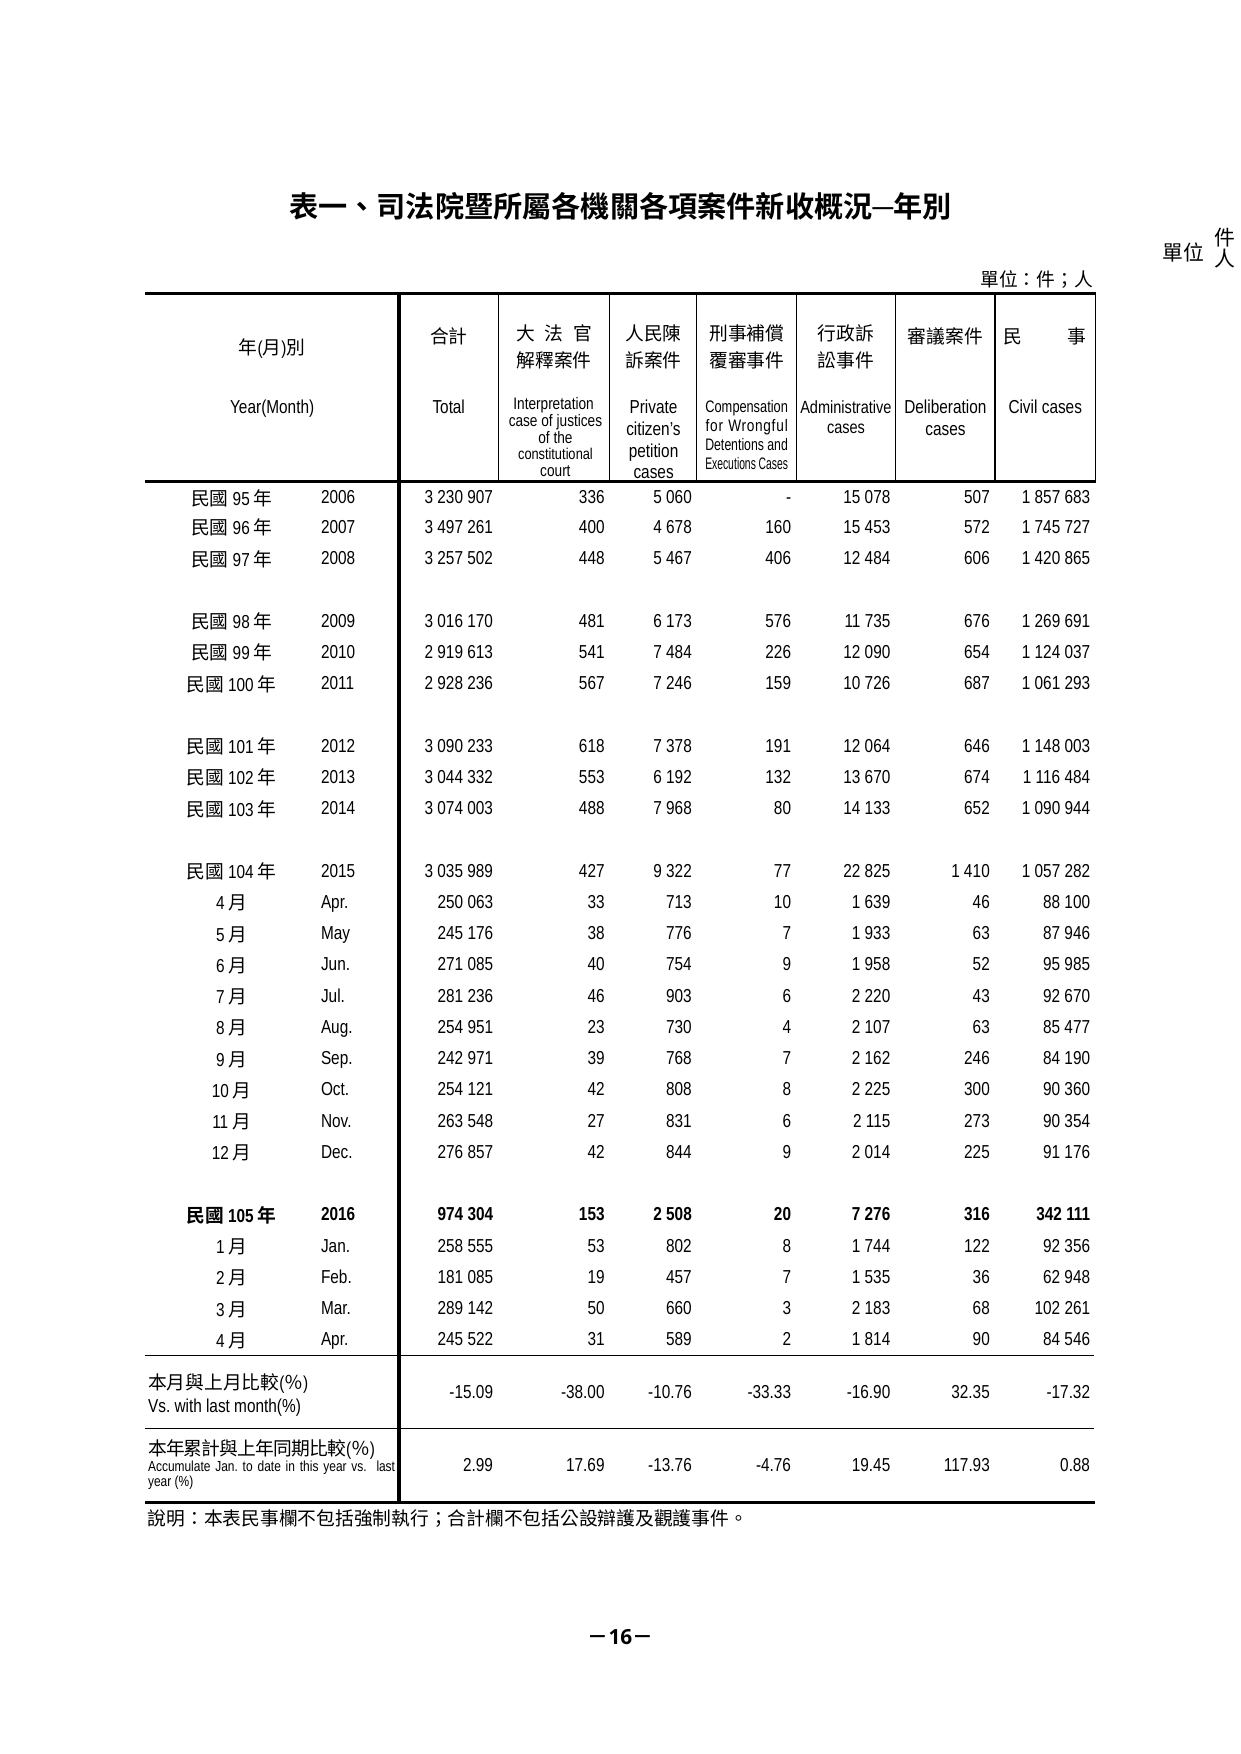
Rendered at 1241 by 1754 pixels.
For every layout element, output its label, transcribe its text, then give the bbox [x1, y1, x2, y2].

table_cell 541 [498, 636, 610, 667]
table_cell 1 535 [796, 1261, 896, 1292]
table_cell 254 951 [401, 1011, 498, 1042]
table_cell 276 857 [401, 1136, 498, 1167]
table_cell [498, 699, 610, 730]
table_cell 民國 99年 [145, 636, 318, 667]
table_cell 7 484 [610, 636, 697, 667]
text 說明：本表民事欄不包括強制執行；合計欄不包括公設辯護及觀護事件。 [148, 1504, 1092, 1531]
table_cell 5 467 [610, 542, 697, 573]
table_cell 38 [498, 917, 610, 948]
table_cell -10.76 [610, 1356, 697, 1428]
table_cell 民國100年 [145, 667, 318, 698]
table_cell - [697, 483, 796, 511]
table_cell 250 063 [401, 886, 498, 917]
table_cell 289 142 [401, 1292, 498, 1323]
table_cell [995, 699, 1095, 730]
table_cell [318, 1167, 397, 1198]
table_cell 36 [896, 1261, 995, 1292]
table_cell 2015 [318, 855, 397, 886]
table_cell 92 670 [995, 980, 1095, 1011]
table_cell 1 639 [796, 886, 896, 917]
table_cell 646 [896, 730, 995, 761]
table_cell 3 090 233 [401, 730, 498, 761]
table_cell 2 162 [796, 1042, 896, 1073]
table_cell [610, 1167, 697, 1198]
table_cell 2007 [318, 511, 397, 542]
table_cell 46 [896, 886, 995, 917]
table_header 刑事補償覆審事件 [697, 295, 796, 396]
table_cell 87 946 [995, 917, 1095, 948]
table_cell 122 [896, 1230, 995, 1261]
table_cell 1 116 484 [995, 761, 1095, 792]
table_cell 652 [896, 792, 995, 823]
table_cell 7 968 [610, 792, 697, 823]
table_cell 1 745 727 [995, 511, 1095, 542]
table_cell 1 814 [796, 1324, 896, 1355]
table_cell 12 484 [796, 542, 896, 573]
table_cell 273 [896, 1105, 995, 1136]
table_cell 10 726 [796, 667, 896, 698]
table_cell 316 [896, 1199, 995, 1230]
table_cell [610, 699, 697, 730]
table_cell Nov. [318, 1105, 397, 1136]
table_cell 本月與上月比較(％) Vs. with last month(%) [145, 1356, 397, 1428]
table_cell -38.00 [498, 1356, 610, 1428]
table_cell [796, 1167, 896, 1198]
table_cell 2006 [318, 483, 397, 511]
table_cell 42 [498, 1136, 610, 1167]
table_cell 481 [498, 605, 610, 636]
table_cell [697, 824, 796, 855]
table_header 人民陳 訴案件 [610, 295, 696, 396]
table_cell 92 356 [995, 1230, 1095, 1261]
table_cell 15 078 [796, 483, 896, 511]
table_cell Administrative cases [797, 396, 895, 480]
table_cell 9 [697, 1136, 796, 1167]
table_cell 42 [498, 1074, 610, 1105]
table_cell 606 [896, 542, 995, 573]
table_cell Mar. [318, 1292, 397, 1323]
table_cell [896, 574, 995, 605]
table_cell 民國 98年 [145, 605, 318, 636]
table_cell [401, 824, 498, 855]
text 表一、司法院暨所屬各機關各項案件新收概況─年別 [148, 183, 1092, 225]
table_cell 91 176 [995, 1136, 1095, 1167]
table_cell [995, 574, 1095, 605]
table_cell [498, 574, 610, 605]
table_cell 507 [896, 483, 995, 511]
table_cell [318, 574, 397, 605]
table_cell 589 [610, 1324, 697, 1355]
table_cell 民國102年 [145, 761, 318, 792]
table_cell Jan. [318, 1230, 397, 1261]
table_cell 62 948 [995, 1261, 1095, 1292]
table_cell Compensation for Wrongful Detentions and Executions Cases [697, 396, 796, 480]
table_cell [796, 699, 896, 730]
table_cell 19.45 [796, 1429, 896, 1501]
table_cell 2 508 [610, 1199, 697, 1230]
table_cell 181 085 [401, 1261, 498, 1292]
table_cell [145, 824, 318, 855]
table_cell 246 [896, 1042, 995, 1073]
table_cell 32.35 [896, 1356, 995, 1428]
table_cell 9月 [145, 1042, 318, 1073]
table_cell 90 354 [995, 1105, 1095, 1136]
table_cell 3 257 502 [401, 542, 498, 573]
table_cell -13.76 [610, 1429, 697, 1501]
table_cell 336 [498, 483, 610, 511]
table_header 審議案件 [896, 295, 994, 396]
table_cell 4 678 [610, 511, 697, 542]
table_cell 43 [896, 980, 995, 1011]
table_cell 5 060 [610, 483, 697, 511]
table_cell [498, 1167, 610, 1198]
table_cell 6月 [145, 949, 318, 980]
table_cell 4月 [145, 886, 318, 917]
table_cell 245 176 [401, 917, 498, 948]
table_cell 1 269 691 [995, 605, 1095, 636]
table_cell 50 [498, 1292, 610, 1323]
table_cell 84 546 [995, 1324, 1095, 1355]
table_cell 676 [896, 605, 995, 636]
table_cell 31 [498, 1324, 610, 1355]
table_cell 2 225 [796, 1074, 896, 1105]
table_cell 80 [697, 792, 796, 823]
table_cell [498, 824, 610, 855]
table_cell 8 [697, 1074, 796, 1105]
table_cell 17.69 [498, 1429, 610, 1501]
table_cell 654 [896, 636, 995, 667]
table_header 行政訴 訟事件 [797, 295, 895, 396]
table_cell 6 173 [610, 605, 697, 636]
table_cell 53 [498, 1230, 610, 1261]
table_cell [401, 1167, 498, 1198]
table_cell 22 825 [796, 855, 896, 886]
table_cell 3月 [145, 1292, 318, 1323]
table_cell [318, 824, 397, 855]
table_cell 8月 [145, 1011, 318, 1042]
table_cell 808 [610, 1074, 697, 1105]
table_cell Jun. [318, 949, 397, 980]
table_cell 2 183 [796, 1292, 896, 1323]
table_cell 1 958 [796, 949, 896, 980]
table_cell 844 [610, 1136, 697, 1167]
table_cell [401, 574, 498, 605]
table_cell 84 190 [995, 1042, 1095, 1073]
table_cell 40 [498, 949, 610, 980]
table_cell Year(Month) [145, 396, 397, 480]
table_cell 6 [697, 1105, 796, 1136]
table_cell 159 [697, 667, 796, 698]
table_cell [145, 1167, 318, 1198]
table_cell 10 [697, 886, 796, 917]
table_cell 242 971 [401, 1042, 498, 1073]
table_cell 263 548 [401, 1105, 498, 1136]
table_cell 1 857 683 [995, 483, 1095, 511]
table_cell 618 [498, 730, 610, 761]
table_cell Private citizen’s petition cases [610, 396, 696, 480]
table_cell [610, 824, 697, 855]
table_cell 2008 [318, 542, 397, 573]
table_cell 281 236 [401, 980, 498, 1011]
table_cell 民國101年 [145, 730, 318, 761]
table_cell 95 985 [995, 949, 1095, 980]
table_cell 23 [498, 1011, 610, 1042]
table_cell [896, 699, 995, 730]
table_cell -4.76 [697, 1429, 796, 1501]
table_cell 974 304 [401, 1199, 498, 1230]
table_cell 2 014 [796, 1136, 896, 1167]
table_cell 13 670 [796, 761, 896, 792]
table_cell Jul. [318, 980, 397, 1011]
table_cell Deliberation cases [896, 396, 994, 480]
table_cell 9 322 [610, 855, 697, 886]
table_cell 11月 [145, 1105, 318, 1136]
table_cell 14 133 [796, 792, 896, 823]
text 單位： [1162, 237, 1212, 262]
table_cell 457 [610, 1261, 697, 1292]
table_cell 2 919 613 [401, 636, 498, 667]
table_cell 1 933 [796, 917, 896, 948]
table_cell 300 [896, 1074, 995, 1105]
table_cell Apr. [318, 1324, 397, 1355]
table_cell 406 [697, 542, 796, 573]
table_cell 3 [697, 1292, 796, 1323]
table_cell 687 [896, 667, 995, 698]
table_cell [145, 699, 318, 730]
table_cell 7 [697, 1042, 796, 1073]
table_cell 11 735 [796, 605, 896, 636]
table_cell 567 [498, 667, 610, 698]
table_header 大法官 解釋案件 [499, 295, 609, 396]
table_cell Civil cases [996, 396, 1095, 480]
table_cell 7 [697, 1261, 796, 1292]
table_cell 88 100 [995, 886, 1095, 917]
table_cell 52 [896, 949, 995, 980]
table_cell 153 [498, 1199, 610, 1230]
table_cell 713 [610, 886, 697, 917]
table_cell [796, 824, 896, 855]
table_cell 90 [896, 1324, 995, 1355]
table_cell 3 035 989 [401, 855, 498, 886]
table_cell 1 420 865 [995, 542, 1095, 573]
table_header 民事 [996, 295, 1095, 396]
table_cell 2 928 236 [401, 667, 498, 698]
table_cell 2 [697, 1324, 796, 1355]
table_cell 12 064 [796, 730, 896, 761]
table_cell 2月 [145, 1261, 318, 1292]
table_cell 39 [498, 1042, 610, 1073]
table_cell 1月 [145, 1230, 318, 1261]
table_cell 民國 96年 [145, 511, 318, 542]
table_cell 46 [498, 980, 610, 1011]
table_cell -15.09 [401, 1356, 498, 1428]
table_cell 160 [697, 511, 796, 542]
table_cell Dec. [318, 1136, 397, 1167]
table_cell Aug. [318, 1011, 397, 1042]
table_cell 674 [896, 761, 995, 792]
table_cell 2009 [318, 605, 397, 636]
table_cell 553 [498, 761, 610, 792]
table_cell 4月 [145, 1324, 318, 1355]
table_cell 12 090 [796, 636, 896, 667]
table_cell 1 124 037 [995, 636, 1095, 667]
table_cell [145, 574, 318, 605]
table_cell 400 [498, 511, 610, 542]
table_cell 3 044 332 [401, 761, 498, 792]
table_cell [995, 824, 1095, 855]
table_cell 258 555 [401, 1230, 498, 1261]
table_cell 225 [896, 1136, 995, 1167]
table_cell 660 [610, 1292, 697, 1323]
table_cell [610, 574, 697, 605]
table_cell 6 [697, 980, 796, 1011]
table_cell 2.99 [401, 1429, 498, 1501]
table_cell 3 074 003 [401, 792, 498, 823]
table_cell 271 085 [401, 949, 498, 980]
table_cell 民國104年 [145, 855, 318, 886]
table_cell Feb. [318, 1261, 397, 1292]
table_cell 2 107 [796, 1011, 896, 1042]
table_cell Apr. [318, 886, 397, 917]
table_cell 776 [610, 917, 697, 948]
table_cell 63 [896, 1011, 995, 1042]
table_cell 77 [697, 855, 796, 886]
table_cell [896, 824, 995, 855]
table_cell 2 115 [796, 1105, 896, 1136]
table_cell 2 220 [796, 980, 896, 1011]
table_cell 90 360 [995, 1074, 1095, 1105]
table_cell 7 276 [796, 1199, 896, 1230]
table_cell 3 497 261 [401, 511, 498, 542]
table_cell 448 [498, 542, 610, 573]
table_cell 132 [697, 761, 796, 792]
table_cell 8 [697, 1230, 796, 1261]
table_cell [697, 699, 796, 730]
table_cell 7 [697, 917, 796, 948]
table_cell 68 [896, 1292, 995, 1323]
table_cell Interpretation case of justices of the constitutional court [499, 396, 609, 480]
table_cell 1 057 282 [995, 855, 1095, 886]
text 單位：件；人 [148, 265, 1092, 292]
table_cell [697, 1167, 796, 1198]
table_cell 本年累計與上年同期比較(％) Accumulate Jan. to date in this year vs. last year (%) [145, 1429, 397, 1501]
table_cell [318, 699, 397, 730]
table_cell 2010 [318, 636, 397, 667]
table_cell 3 016 170 [401, 605, 498, 636]
table_cell 0.88 [995, 1428, 1095, 1501]
table_cell 1 148 003 [995, 730, 1095, 761]
table_cell 7月 [145, 980, 318, 1011]
table_cell Oct. [318, 1074, 397, 1105]
table_cell 754 [610, 949, 697, 980]
table_cell 2013 [318, 761, 397, 792]
table_cell 1 410 [896, 855, 995, 886]
table_cell 4 [697, 1011, 796, 1042]
table_cell 768 [610, 1042, 697, 1073]
table_cell -16.90 [796, 1356, 896, 1428]
table_cell -33.33 [697, 1356, 796, 1428]
table_cell 2011 [318, 667, 397, 698]
table_cell [896, 1167, 995, 1198]
table_cell 7 378 [610, 730, 697, 761]
table_cell 19 [498, 1261, 610, 1292]
table_cell 245 522 [401, 1324, 498, 1355]
table_cell Total [401, 396, 498, 480]
table_cell 831 [610, 1105, 697, 1136]
table_cell 730 [610, 1011, 697, 1042]
table_cell 903 [610, 980, 697, 1011]
table_cell 民國103年 [145, 792, 318, 823]
table_cell 民國105年 [145, 1199, 318, 1230]
table_cell 12月 [145, 1136, 318, 1167]
table_cell 3 230 907 [401, 483, 498, 511]
table_cell 33 [498, 886, 610, 917]
table_cell 民國 97年 [145, 542, 318, 573]
table_cell [697, 574, 796, 605]
table_cell 10月 [145, 1074, 318, 1105]
table_cell 427 [498, 855, 610, 886]
table_cell [796, 574, 896, 605]
table_header 合計 [401, 295, 498, 396]
table_cell 117.93 [896, 1429, 995, 1501]
table_cell 1 744 [796, 1230, 896, 1261]
table_cell May [318, 917, 397, 948]
table_cell 1 090 944 [995, 792, 1095, 823]
table_cell 7 246 [610, 667, 697, 698]
table_cell 572 [896, 511, 995, 542]
table_cell 226 [697, 636, 796, 667]
table_cell 5月 [145, 917, 318, 948]
text 件人 [1212, 227, 1240, 270]
table_cell 802 [610, 1230, 697, 1261]
table_cell [401, 699, 498, 730]
table_cell 102 261 [995, 1292, 1095, 1323]
table_cell 民國 95年 [145, 483, 318, 511]
table_cell 2016 [318, 1199, 397, 1230]
table_cell 15 453 [796, 511, 896, 542]
table_header 年(月)別 [145, 295, 397, 396]
table_cell 2014 [318, 792, 397, 823]
table_cell 63 [896, 917, 995, 948]
table_cell -17.32 [995, 1355, 1095, 1428]
table_cell 342 111 [995, 1199, 1095, 1230]
table_cell 576 [697, 605, 796, 636]
table_cell 20 [697, 1199, 796, 1230]
table_cell 6 192 [610, 761, 697, 792]
table_cell 2012 [318, 730, 397, 761]
table_cell [995, 1167, 1095, 1198]
table_cell 27 [498, 1105, 610, 1136]
table_cell 1 061 293 [995, 667, 1095, 698]
table_cell 191 [697, 730, 796, 761]
table_cell 254 121 [401, 1074, 498, 1105]
table_cell 85 477 [995, 1011, 1095, 1042]
table_cell Sep. [318, 1042, 397, 1073]
table_cell 488 [498, 792, 610, 823]
table_cell 9 [697, 949, 796, 980]
